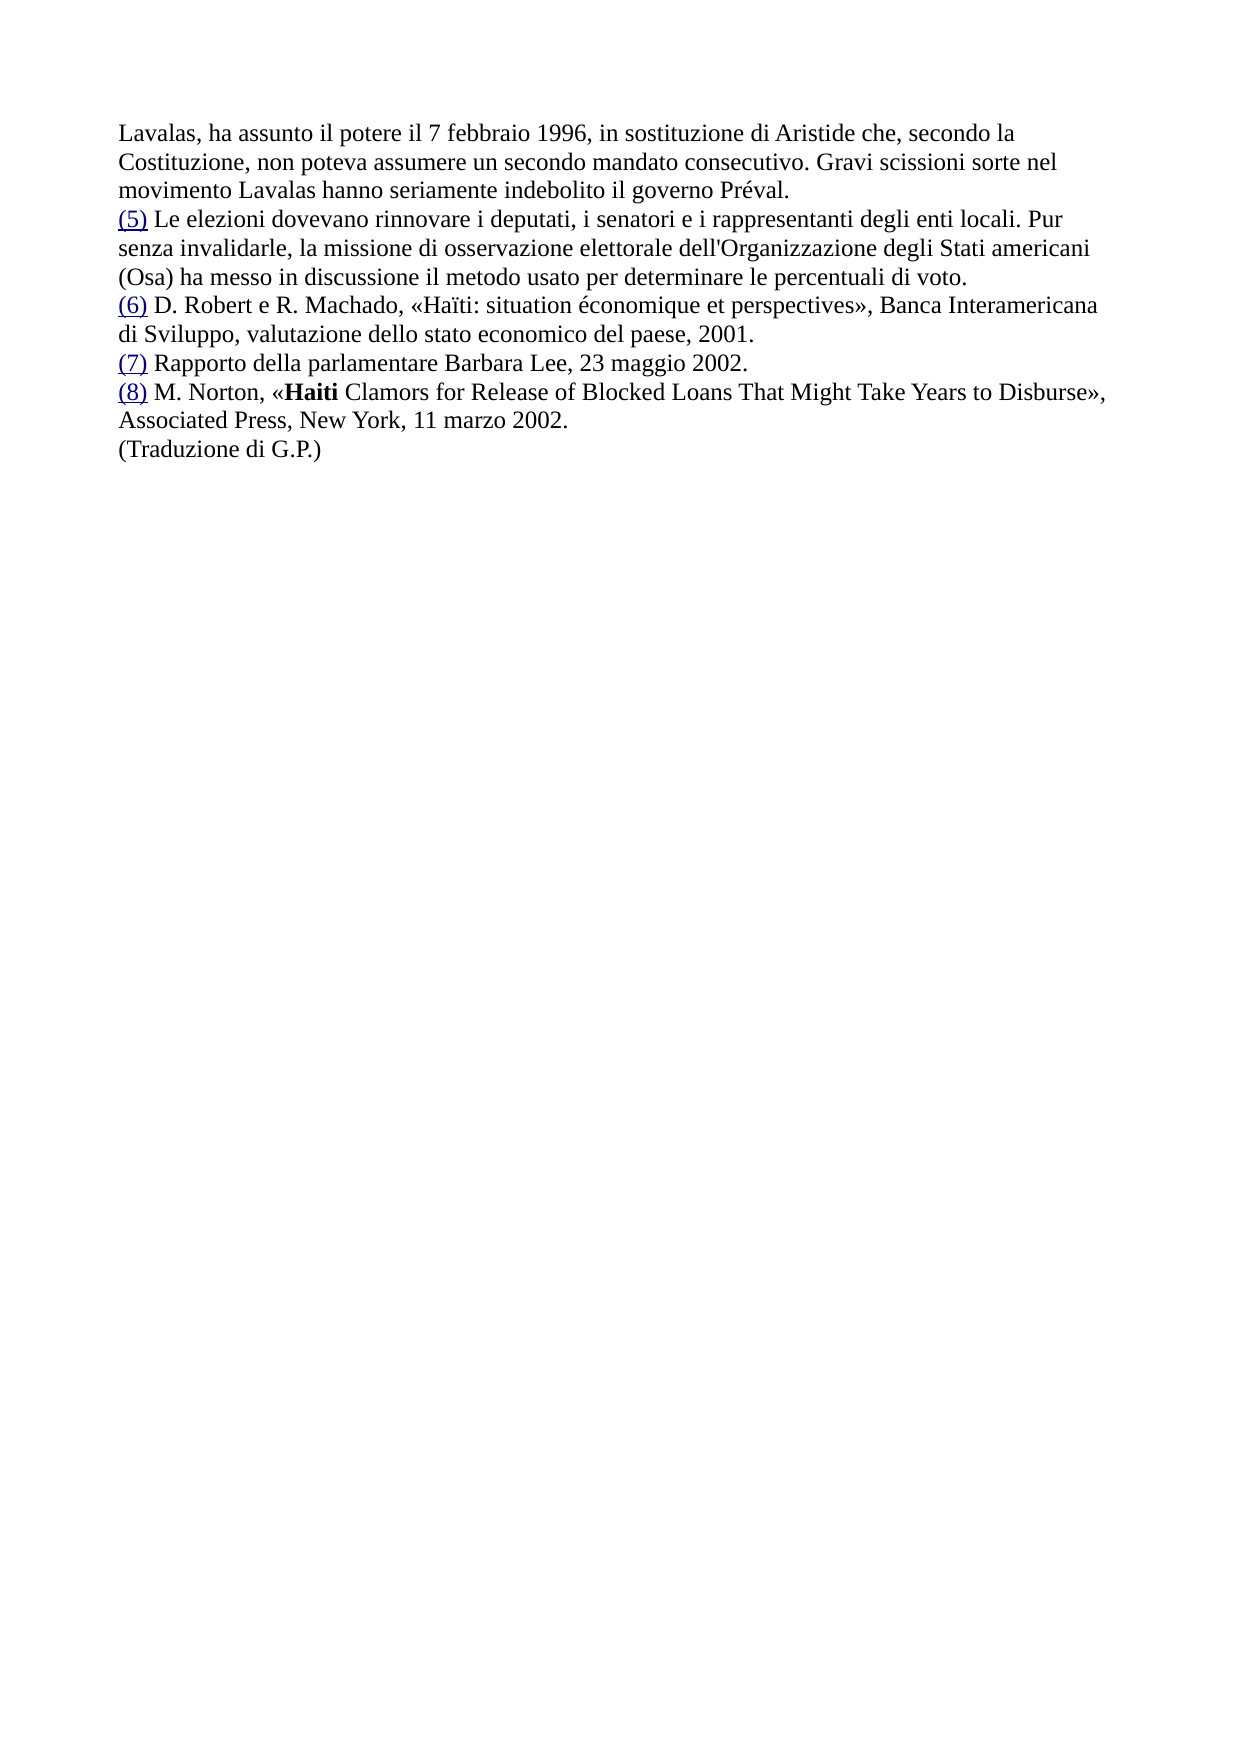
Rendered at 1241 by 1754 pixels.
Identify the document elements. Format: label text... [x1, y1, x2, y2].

text Lavalas, ha assunto il potere il 7 febbraio 1996, in sostituzione di Aristide che, secondo la Costituzione, non poteva assumere un secondo mandato consecutivo. Gravi scissioni sorte nel movimento Lavalas hanno seriamente indebolito il governo Préval. (5) Le elezioni dovevano rinnovare i deputati, i senatori e i rappresentanti degli enti locali. Pur senza invalidarle, la missione di osservazione elettorale dell'Organizzazione degli Stati americani (Osa) ha messo in discussione il metodo usato per determinare le percentuali di voto. (6) D. Robert e R. Machado, «Haïti: situation économique et perspectives», Banca Interamericana di Sviluppo, valutazione dello stato economico del paese, 2001. (7) Rapporto della parlamentare Barbara Lee, 23 maggio 2002. (8) M. Norton, «Haiti Clamors for Release of Blocked Loans That Might Take Years to Disburse», Associated Press, New York, 11 marzo 2002. (Traduzione di G.P.) [118, 118, 1122, 463]
